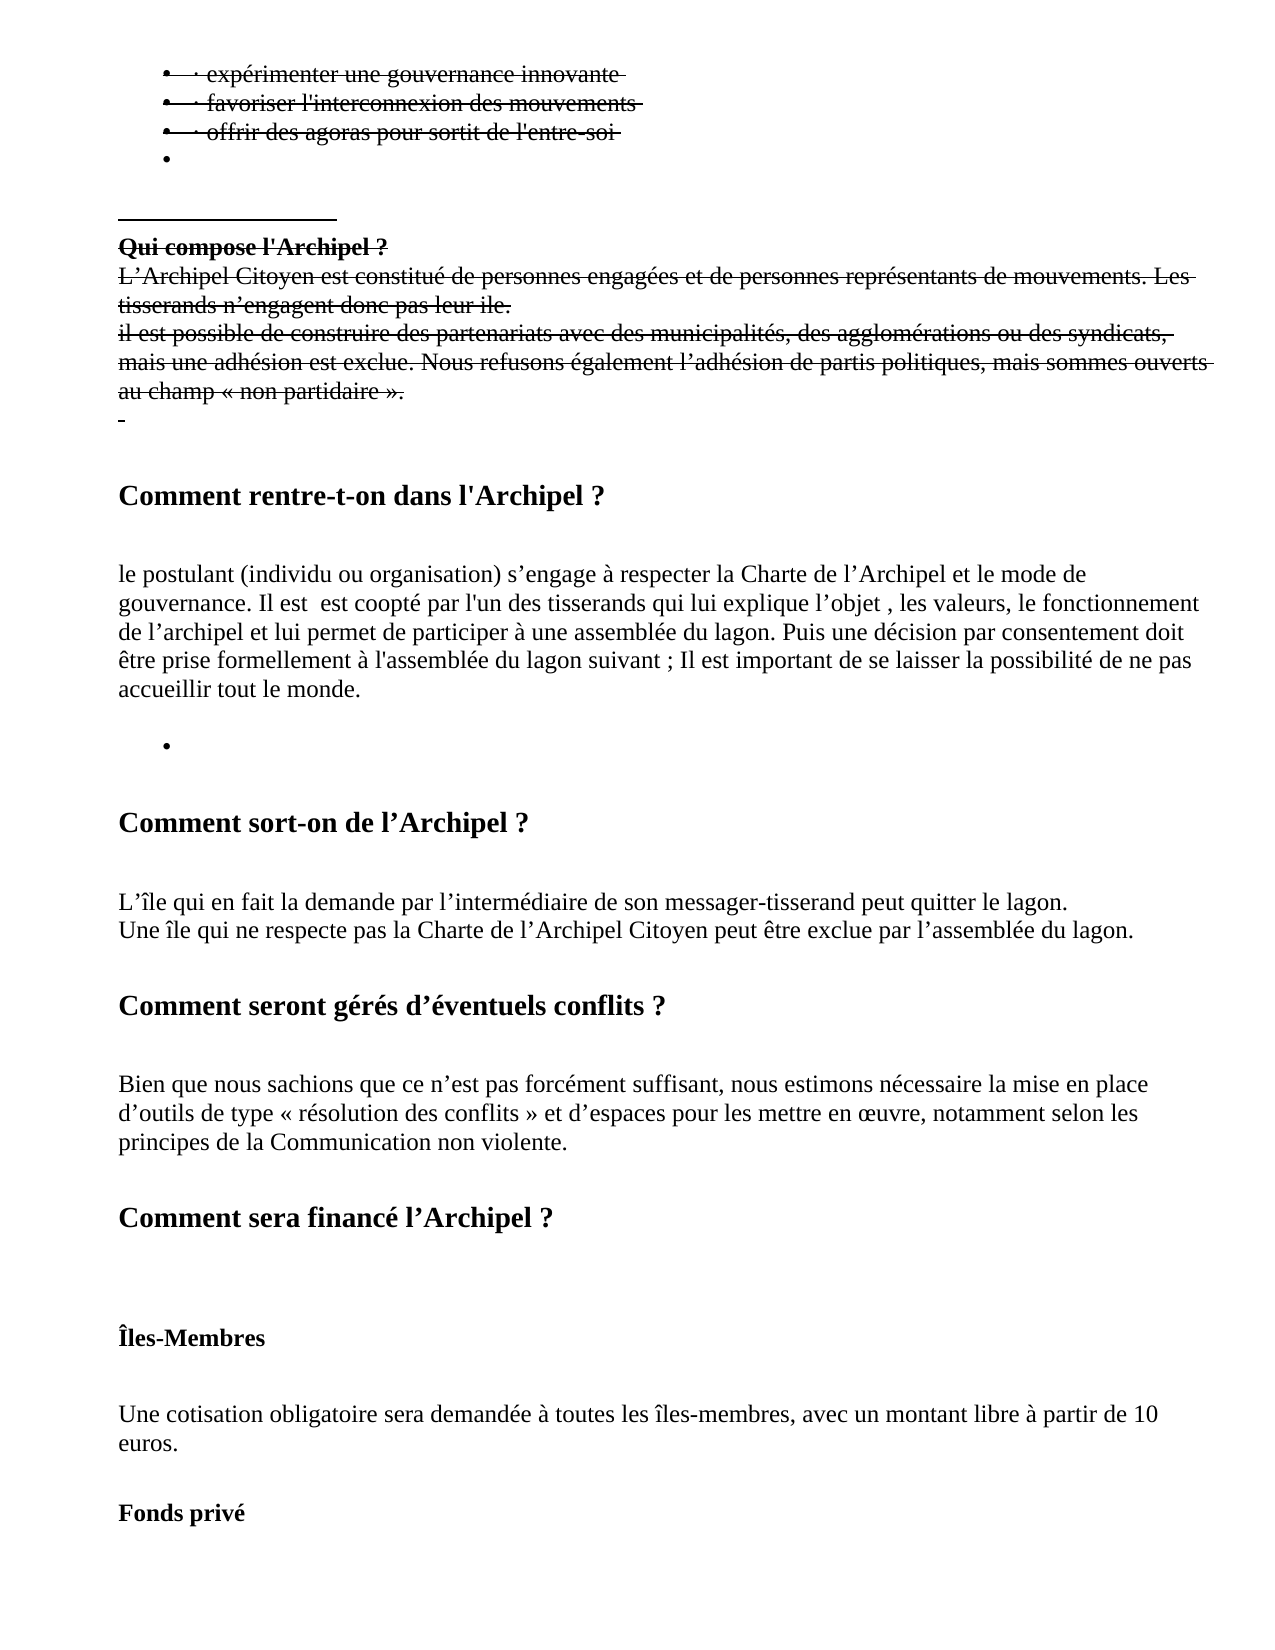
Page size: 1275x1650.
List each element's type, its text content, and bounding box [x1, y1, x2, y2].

text Bien que nous sachions que ce n’est pas forcément suffisant, nous estimons nécessaire la mise en place d’outils de type « résolution des conflits » et d’espaces pour les mettre en œuvre, notamment selon les principes de la Communication non violente. [118, 1041, 1216, 1156]
list · expérimenter une gouvernance innovante [162, 59, 1216, 88]
list · offrir des agoras pour sortit de l'entre-soi [162, 117, 1216, 145]
subtitle Comment seront gérés d’éventuels conflits ? [118, 988, 1216, 1022]
subtitle Fonds privé [118, 1498, 1216, 1527]
text le postulant (individu ou organisation) s’engage à respecter la Charte de l’Archipel et le mode de gouvernance. Il est est coopté par l'un des tisserands qui lui explique l’objet , les valeurs, le fonctionnement de l’archipel et lui permet de participer à une assemblée du lagon. Puis une décision par consentement doit être prise formellement à l'assemblée du lagon suivant ; Il est important de se laisser la possibilité de ne pas accueillir tout le monde. [118, 530, 1216, 703]
subtitle Comment sort-on de l’Archipel ? [118, 805, 1216, 839]
subtitle Îles-Membres [118, 1323, 1216, 1352]
subtitle Comment sera financé l’Archipel ? [118, 1200, 1216, 1233]
list · favoriser l'interconnexion des mouvements [162, 88, 1216, 117]
subtitle Comment rentre-t-on dans l'Archipel ? [118, 478, 1216, 511]
text Qui compose l'Archipel ? L’Archipel Citoyen est constitué de personnes engagées et de personnes représentants de mouvements. Les tisserands n’engagent donc pas leur ile. il est possible de construire des partenariats avec des municipalités, des agglomérations ou des syndicats, mais une adhésion est exclue. Nous refusons également l’adhésion de partis politiques, mais sommes ouverts au champ « non partidaire ». [118, 203, 1216, 433]
text Une cotisation obligatoire sera demandée à toutes les îles-membres, avec un montant libre à partir de 10 euros. [118, 1370, 1216, 1457]
text L’île qui en fait la demande par l’intermédiaire de son messager-tisserand peut quitter le lagon. Une île qui ne respecte pas la Charte de l’Archipel Citoyen peut être exclue par l’assemblée du lagon. [118, 858, 1216, 944]
text [118, 1546, 1216, 1574]
